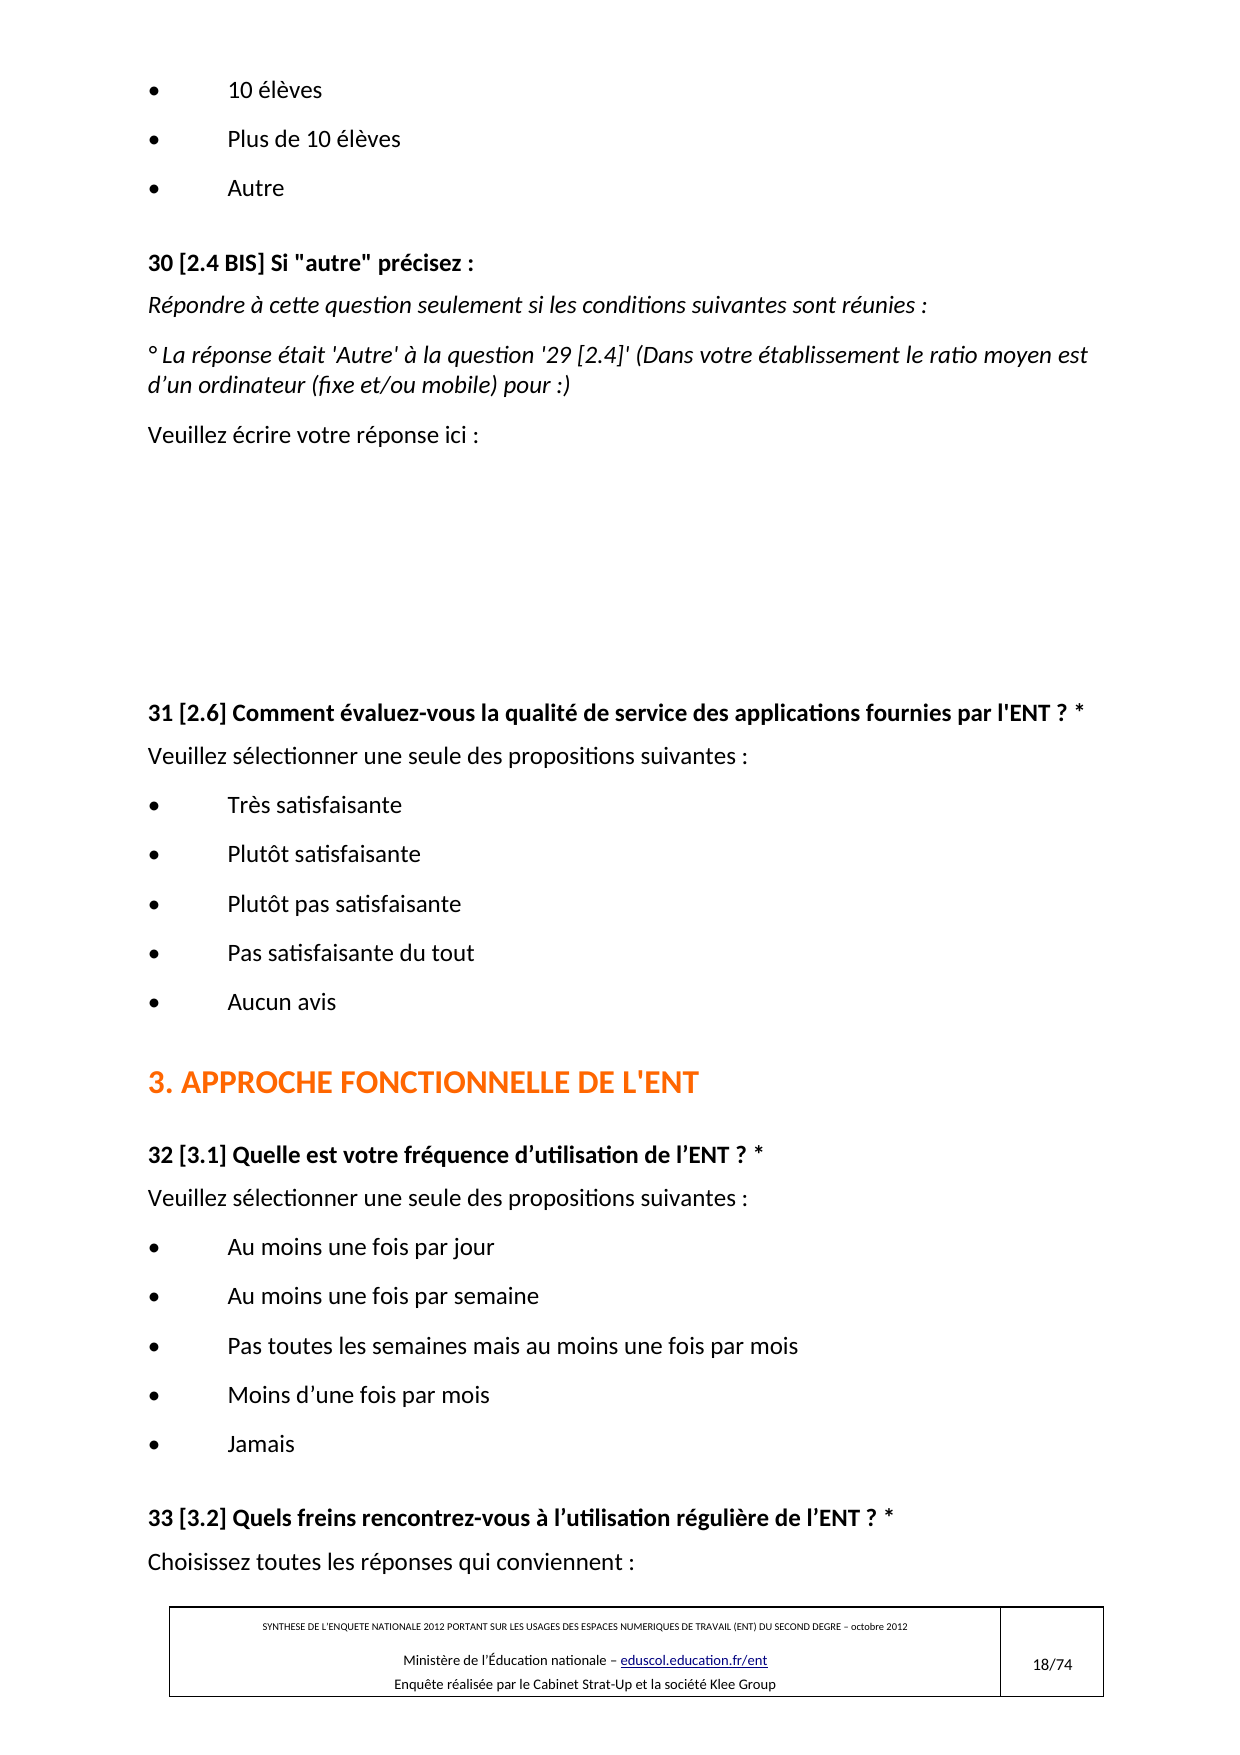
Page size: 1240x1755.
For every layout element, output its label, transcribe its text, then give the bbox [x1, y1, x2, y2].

text • Très satisfaisante [148, 789, 1092, 820]
text Veuillez sélectionner une seule des propositions suivantes : [148, 740, 1092, 771]
text Répondre à cette question seulement si les conditions suivantes sont réunies : [148, 290, 1092, 320]
text • Pas toutes les semaines mais au moins une fois par mois [148, 1330, 1092, 1360]
text 3. APPROCHE FONCTIONNELLE DE L'ENT [148, 1061, 1092, 1101]
text 32 [3.1] Quelle est votre fréquence d’utilisation de l’ENT ? * [148, 1139, 1092, 1169]
text • Plutôt satisfaisante [148, 839, 1092, 869]
text • Au moins une fois par semaine [148, 1281, 1092, 1311]
text ° La réponse était 'Autre' à la question '29 [2.4]' (Dans votre établissement le ratio moyen est d’un ordinateur (fixe et/ou mobile) pour :) [148, 339, 1092, 400]
text • Autre [148, 172, 1092, 203]
text 33 [3.2] Quels freins rencontrez-vous à l’utilisation régulière de l’ENT ? * [148, 1503, 1092, 1533]
text Veuillez sélectionner une seule des propositions suivantes : [148, 1182, 1092, 1212]
text • 10 élèves [148, 74, 1092, 104]
text • Plutôt pas satisfaisante [148, 888, 1092, 918]
text • Plus de 10 élèves [148, 123, 1092, 154]
text • Aucun avis [148, 986, 1092, 1017]
text 31 [2.6] Comment évaluez-vous la qualité de service des applications fournies par l'ENT ? * [148, 697, 1092, 728]
text Veuillez écrire votre réponse ici : [148, 419, 1092, 449]
text • Moins d’une fois par mois [148, 1379, 1092, 1409]
text • Au moins une fois par jour [148, 1231, 1092, 1262]
text • Jamais [148, 1428, 1092, 1459]
text 30 [2.4 BIS] Si "autre" précisez : [148, 247, 1092, 277]
text • Pas satisfaisante du tout [148, 937, 1092, 968]
text Choisissez toutes les réponses qui conviennent : [148, 1546, 1092, 1576]
